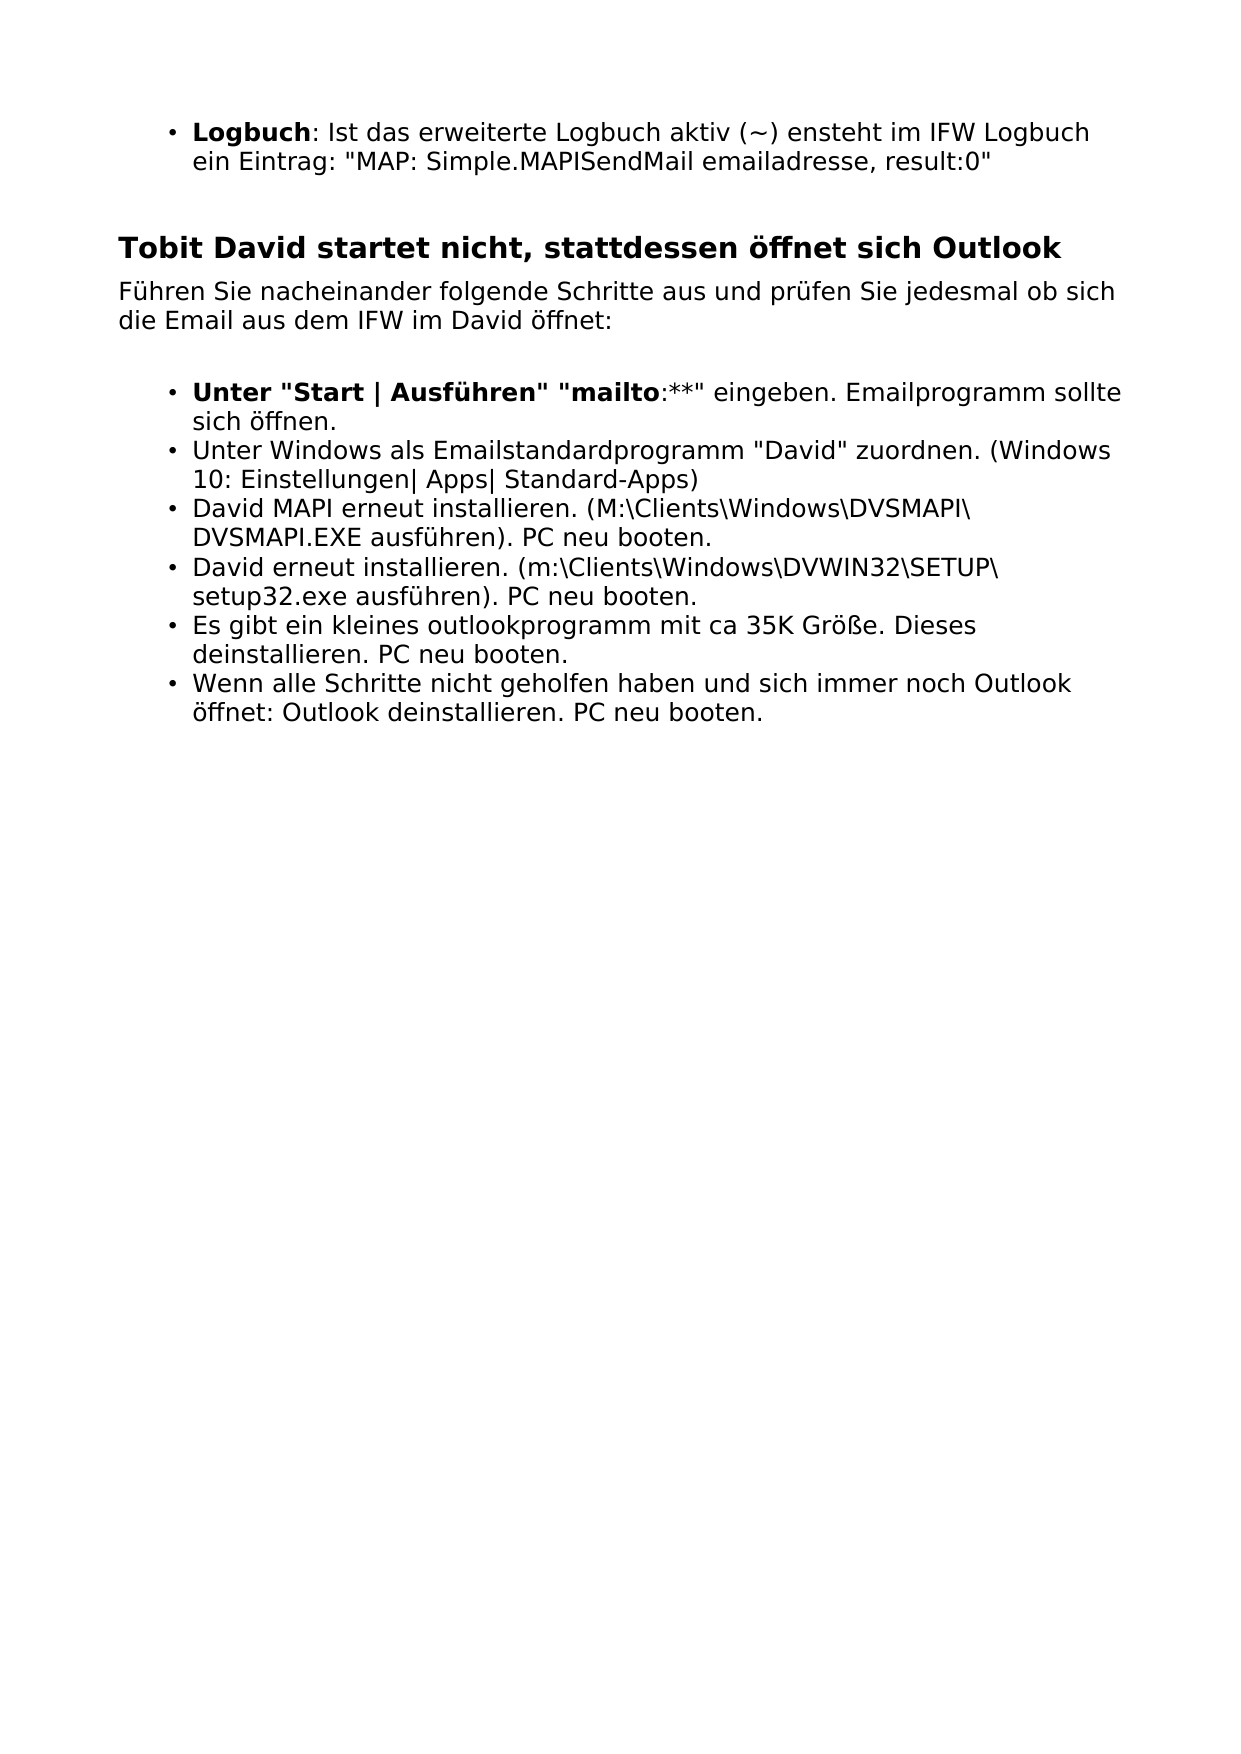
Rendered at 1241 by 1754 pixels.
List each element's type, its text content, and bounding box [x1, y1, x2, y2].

list Unter "Start | Ausführen" "mailto:**" eingeben. Emailprogramm sollte sich öffnen. [177, 378, 1122, 436]
list Wenn alle Schritte nicht geholfen haben und sich immer noch Outlook öffnet: Outlook deinstallieren. PC neu booten. [177, 669, 1122, 728]
list Logbuch: Ist das erweiterte Logbuch aktiv (~) ensteht im IFW Logbuch ein Eintrag: "MAP: Simple.MAPISendMail emailadresse, result:0" [177, 118, 1122, 176]
text Führen Sie nacheinander folgende Schritte aus und prüfen Sie jedesmal ob sich die Email aus dem IFW im David öffnet: [118, 277, 1122, 336]
list Unter Windows als Emailstandardprogramm "David" zuordnen. (Windows 10: Einstellungen| Apps| Standard-Apps) [177, 436, 1122, 494]
list Es gibt ein kleines outlookprogramm mit ca 35K Größe. Dieses deinstallieren. PC neu booten. [177, 611, 1122, 669]
list David erneut installieren. (m:\Clients\Windows\DVWIN32\SETUP\setup32.exe ausführen). PC neu booten. [177, 553, 1122, 611]
list David MAPI erneut installieren. (M:\Clients\Windows\DVSMAPI\DVSMAPI.EXE ausführen). PC neu booten. [177, 494, 1122, 553]
subtitle Tobit David startet nicht, stattdessen öffnet sich Outlook [118, 231, 1122, 265]
